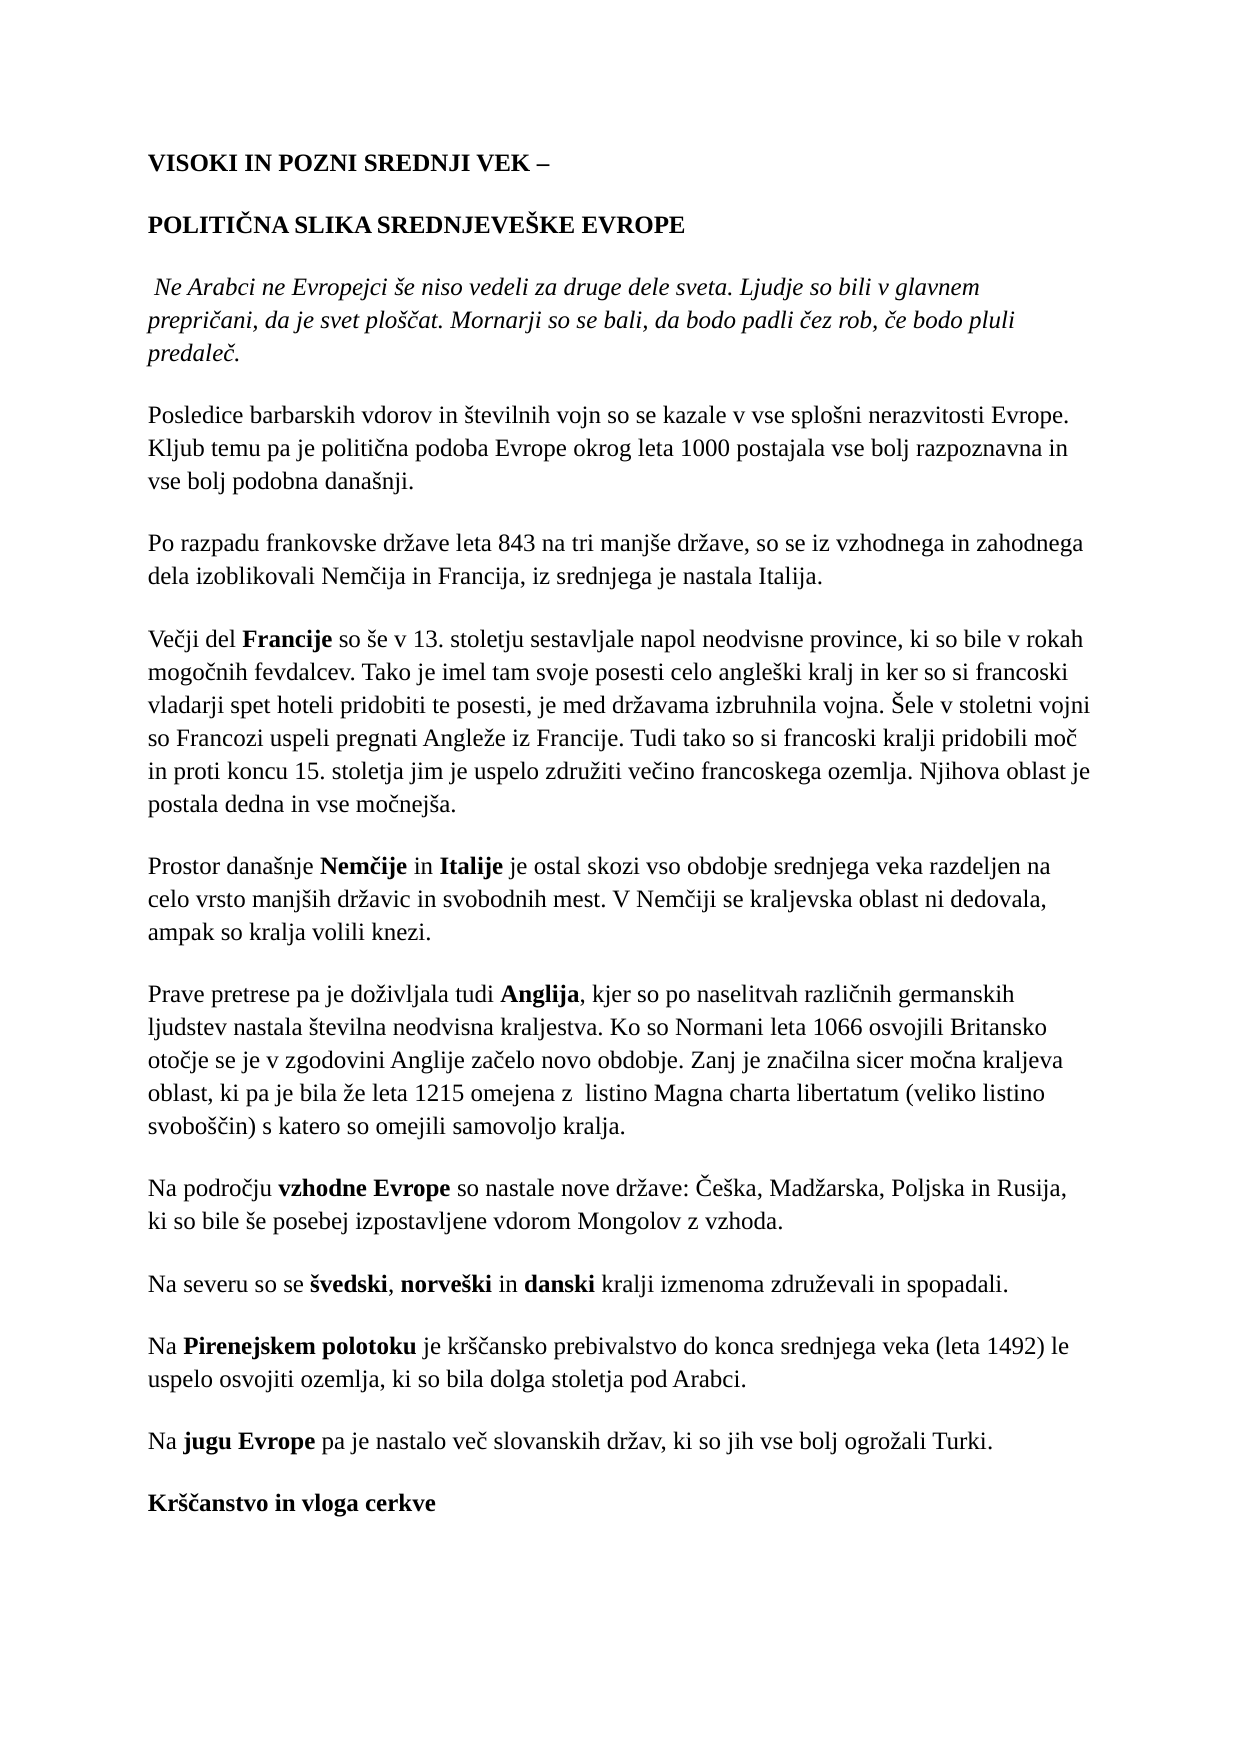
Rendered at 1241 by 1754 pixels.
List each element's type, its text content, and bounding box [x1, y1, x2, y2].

text Na Pirenejskem polotoku je krščansko prebivalstvo do konca srednjega veka (leta 1492) le uspelo osvojiti ozemlja, ki so bila dolga stoletja pod Arabci. [148, 1331, 1093, 1393]
text Na jugu Evrope pa je nastalo več slovanskih držav, ki so jih vse bolj ogrožali Turki. [148, 1426, 1093, 1455]
text Prave pretrese pa je doživljala tudi Anglija, kjer so po naselitvah različnih germanskih ljudstev nastala številna neodvisna kraljestva. Ko so Normani leta 1066 osvojili Britansko otočje se je v zgodovini Anglije začelo novo obdobje. Zanj je značilna sicer močna kraljeva oblast, ki pa je bila že leta 1215 omejena z listino Magna charta libertatum (veliko listino svoboščin) s katero so omejili samovoljo kralja. [148, 979, 1093, 1140]
text Na severu so se švedski, norveški in danski kralji izmenoma združevali in spopadali. [148, 1269, 1093, 1297]
text Posledice barbarskih vdorov in številnih vojn so se kazale v vse splošni nerazvitosti Evrope. Kljub temu pa je politična podoba Evrope okrog leta 1000 postajala vse bolj razpoznavna in vse bolj podobna današnji. [148, 400, 1093, 495]
subtitle POLITIČNA SLIKA SREDNJEVEŠKE EVROPE [148, 210, 1093, 238]
text Ne Arabci ne Evropejci še niso vedeli za druge dele sveta. Ljudje so bili v glavnem prepričani, da je svet ploščat. Mornarji so se bali, da bodo padli čez rob, če bodo pluli predaleč. [148, 272, 1093, 367]
subtitle VISOKI IN POZNI SREDNJI VEK – [148, 148, 1093, 176]
subtitle Krščanstvo in vloga cerkve [148, 1488, 1093, 1517]
text Večji del Francije so še v 13. stoletju sestavljale napol neodvisne province, ki so bile v rokah mogočnih fevdalcev. Tako je imel tam svoje posesti celo angleški kralj in ker so si francoski vladarji spet hoteli pridobiti te posesti, je med državama izbruhnila vojna. Šele v stoletni vojni so Francozi uspeli pregnati Angleže iz Francije. Tudi tako so si francoski kralji pridobili moč in proti koncu 15. stoletja jim je uspelo združiti večino francoskega ozemlja. Njihova oblast je postala dedna in vse močnejša. [148, 624, 1093, 817]
text Prostor današnje Nemčije in Italije je ostal skozi vso obdobje srednjega veka razdeljen na celo vrsto manjših državic in svobodnih mest. V Nemčiji se kraljevska oblast ni dedovala, ampak so kralja volili knezi. [148, 851, 1093, 946]
text Po razpadu frankovske države leta 843 na tri manjše države, so se iz vzhodnega in zahodnega dela izoblikovali Nemčija in Francija, iz srednjega je nastala Italija. [148, 528, 1093, 590]
text Na področju vzhodne Evrope so nastale nove države: Češka, Madžarska, Poljska in Rusija, ki so bile še posebej izpostavljene vdorom Mongolov z vzhoda. [148, 1173, 1093, 1235]
